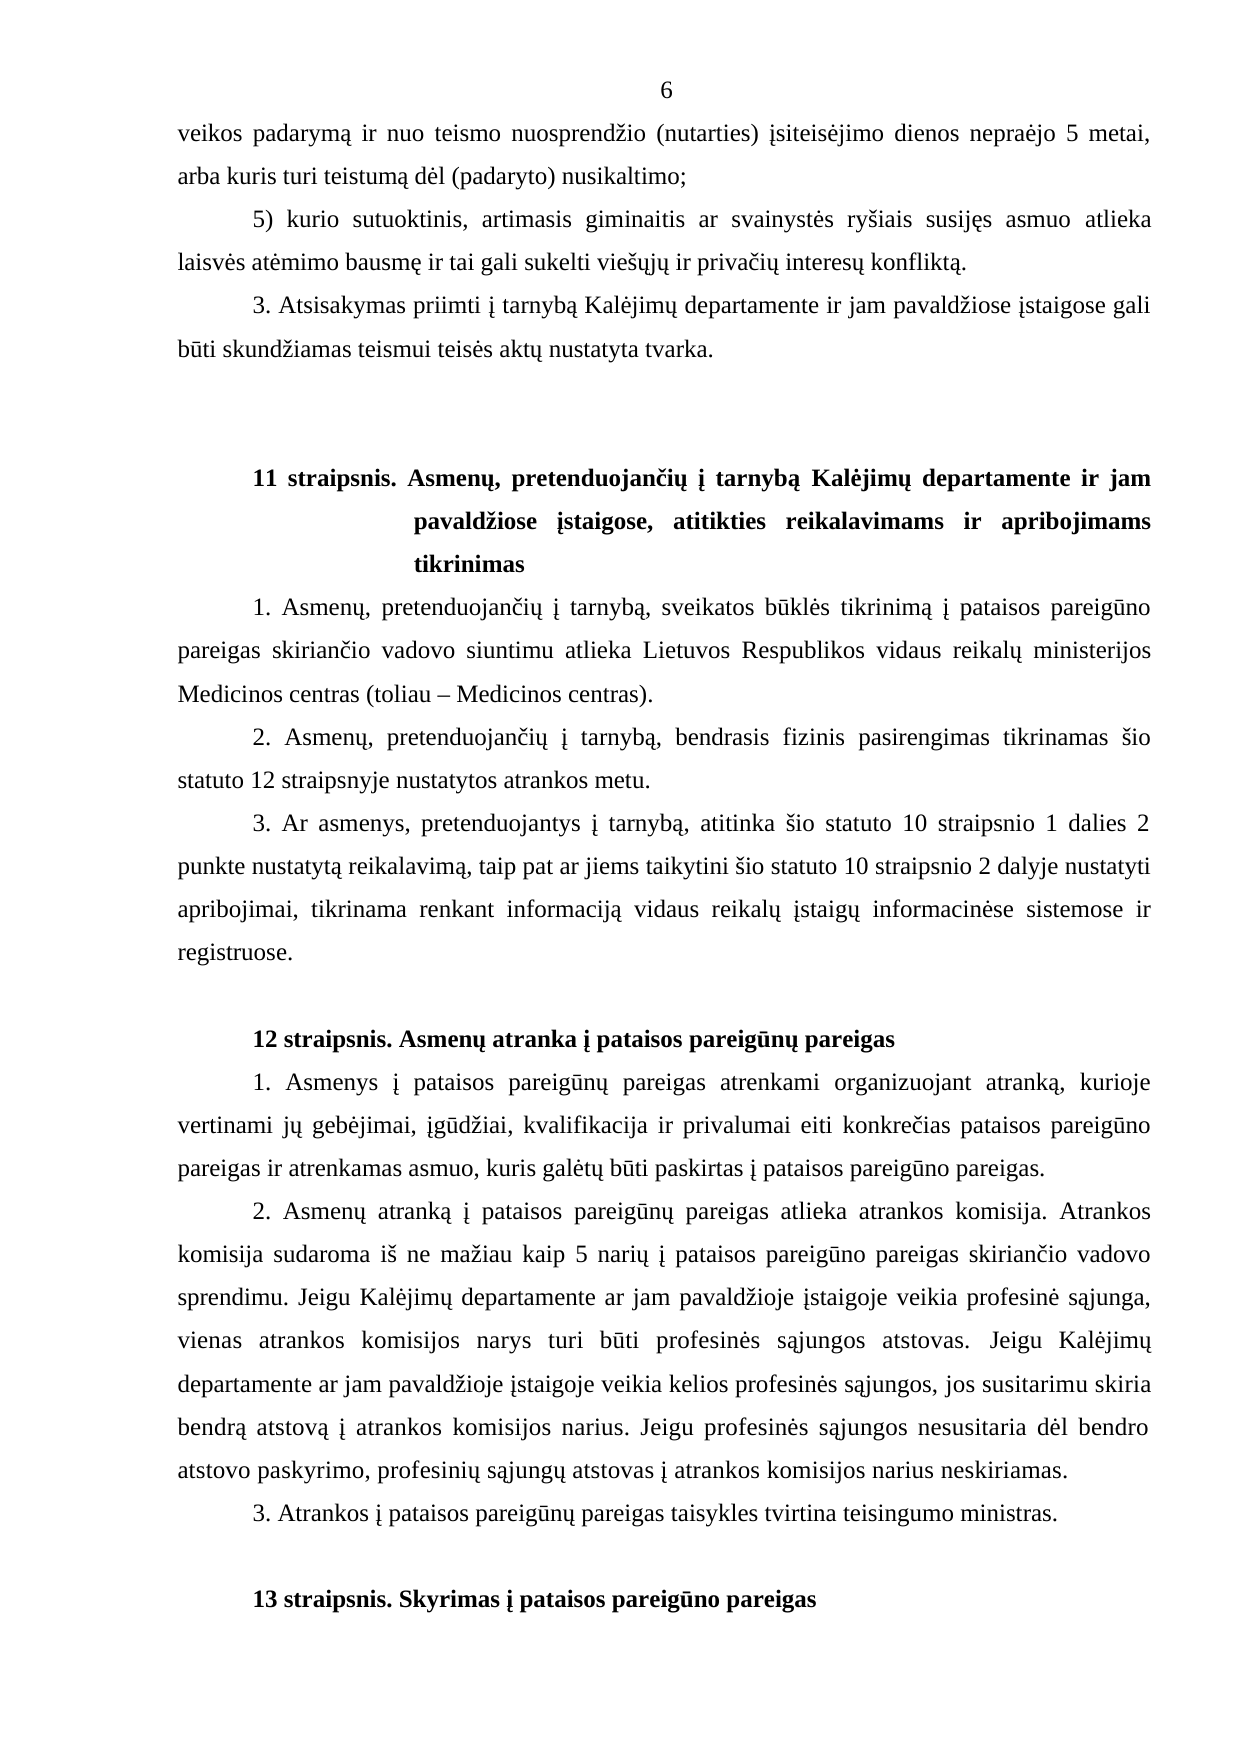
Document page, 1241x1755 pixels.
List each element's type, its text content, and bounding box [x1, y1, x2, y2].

text 3. Ar asmenys, pretenduojantys į tarnybą, atitinka šio statuto 10 straipsnio 1 dalies 2 punkte nustatytą reikalavimą, taip pat ar jiems taikytini šio statuto 10 straipsnio 2 dalyje nustatyti apribojimai, tikrinama renkant informaciją vidaus reikalų įstaigų informacinėse sistemose ir registruose. [177, 808, 1152, 966]
text veikos padarymą ir nuo teismo nuosprendžio (nutarties) įsiteisėjimo dienos nepraėjo 5 metai, arba kuris turi teistumą dėl (padaryto) nusikaltimo; [177, 118, 1152, 190]
text 2. Asmenų, pretenduojančių į tarnybą, bendrasis fizinis pasirengimas tikrinamas šio statuto 12 straipsnyje nustatytos atrankos metu. [177, 722, 1152, 794]
text 1. Asmenys į pataisos pareigūnų pareigas atrenkami organizuojant atranką, kurioje vertinami jų gebėjimai, įgūdžiai, kvalifikacija ir privalumai eiti konkrečias pataisos pareigūno pareigas ir atrenkamas asmuo, kuris galėtų būti paskirtas į pataisos pareigūno pareigas. [177, 1067, 1152, 1182]
text 1. Asmenų, pretenduojančių į tarnybą, sveikatos būklės tikrinimą į pataisos pareigūno pareigas skiriančio vadovo siuntimu atlieka Lietuvos Respublikos vidaus reikalų ministerijos Medicinos centras (toliau – Medicinos centras). [177, 592, 1152, 707]
text 12 straipsnis. Asmenų atranka į pataisos pareigūnų pareigas [177, 1024, 1152, 1052]
text 5) kurio sutuoktinis, artimasis giminaitis ar svainystės ryšiais susijęs asmuo atlieka laisvės atėmimo bausmę ir tai gali sukelti viešųjų ir privačių interesų konfliktą. [177, 204, 1152, 276]
text 11 straipsnis. Asmenų, pretenduojančių į tarnybą Kalėjimų departamente ir jam pavaldžiose įstaigose, atitikties reikalavimams ir apribojimams tikrinimas [252, 463, 1152, 578]
text 2. Asmenų atranką į pataisos pareigūnų pareigas atlieka atrankos komisija. Atrankos komisija sudaroma iš ne mažiau kaip 5 narių į pataisos pareigūno pareigas skiriančio vadovo sprendimu. Jeigu Kalėjimų departamente ar jam pavaldžioje įstaigoje veikia profesinė sąjunga, vienas atrankos komisijos narys turi būti profesinės sąjungos atstovas. Jeigu Kalėjimų departamente ar jam pavaldžioje įstaigoje veikia kelios profesinės sąjungos, jos susitarimu skiria bendrą atstovą į atrankos komisijos narius. Jeigu profesinės sąjungos nesusitaria dėl bendro atstovo paskyrimo, profesinių sąjungų atstovas į atrankos komisijos narius neskiriamas. [177, 1196, 1152, 1484]
text 13 straipsnis. Skyrimas į pataisos pareigūno pareigas [177, 1584, 1152, 1613]
text 3. Atrankos į pataisos pareigūnų pareigas taisykles tvirtina teisingumo ministras. [177, 1498, 1152, 1527]
text 3. Atsisakymas priimti į tarnybą Kalėjimų departamente ir jam pavaldžiose įstaigose gali būti skundžiamas teismui teisės aktų nustatyta tvarka. [177, 291, 1152, 362]
